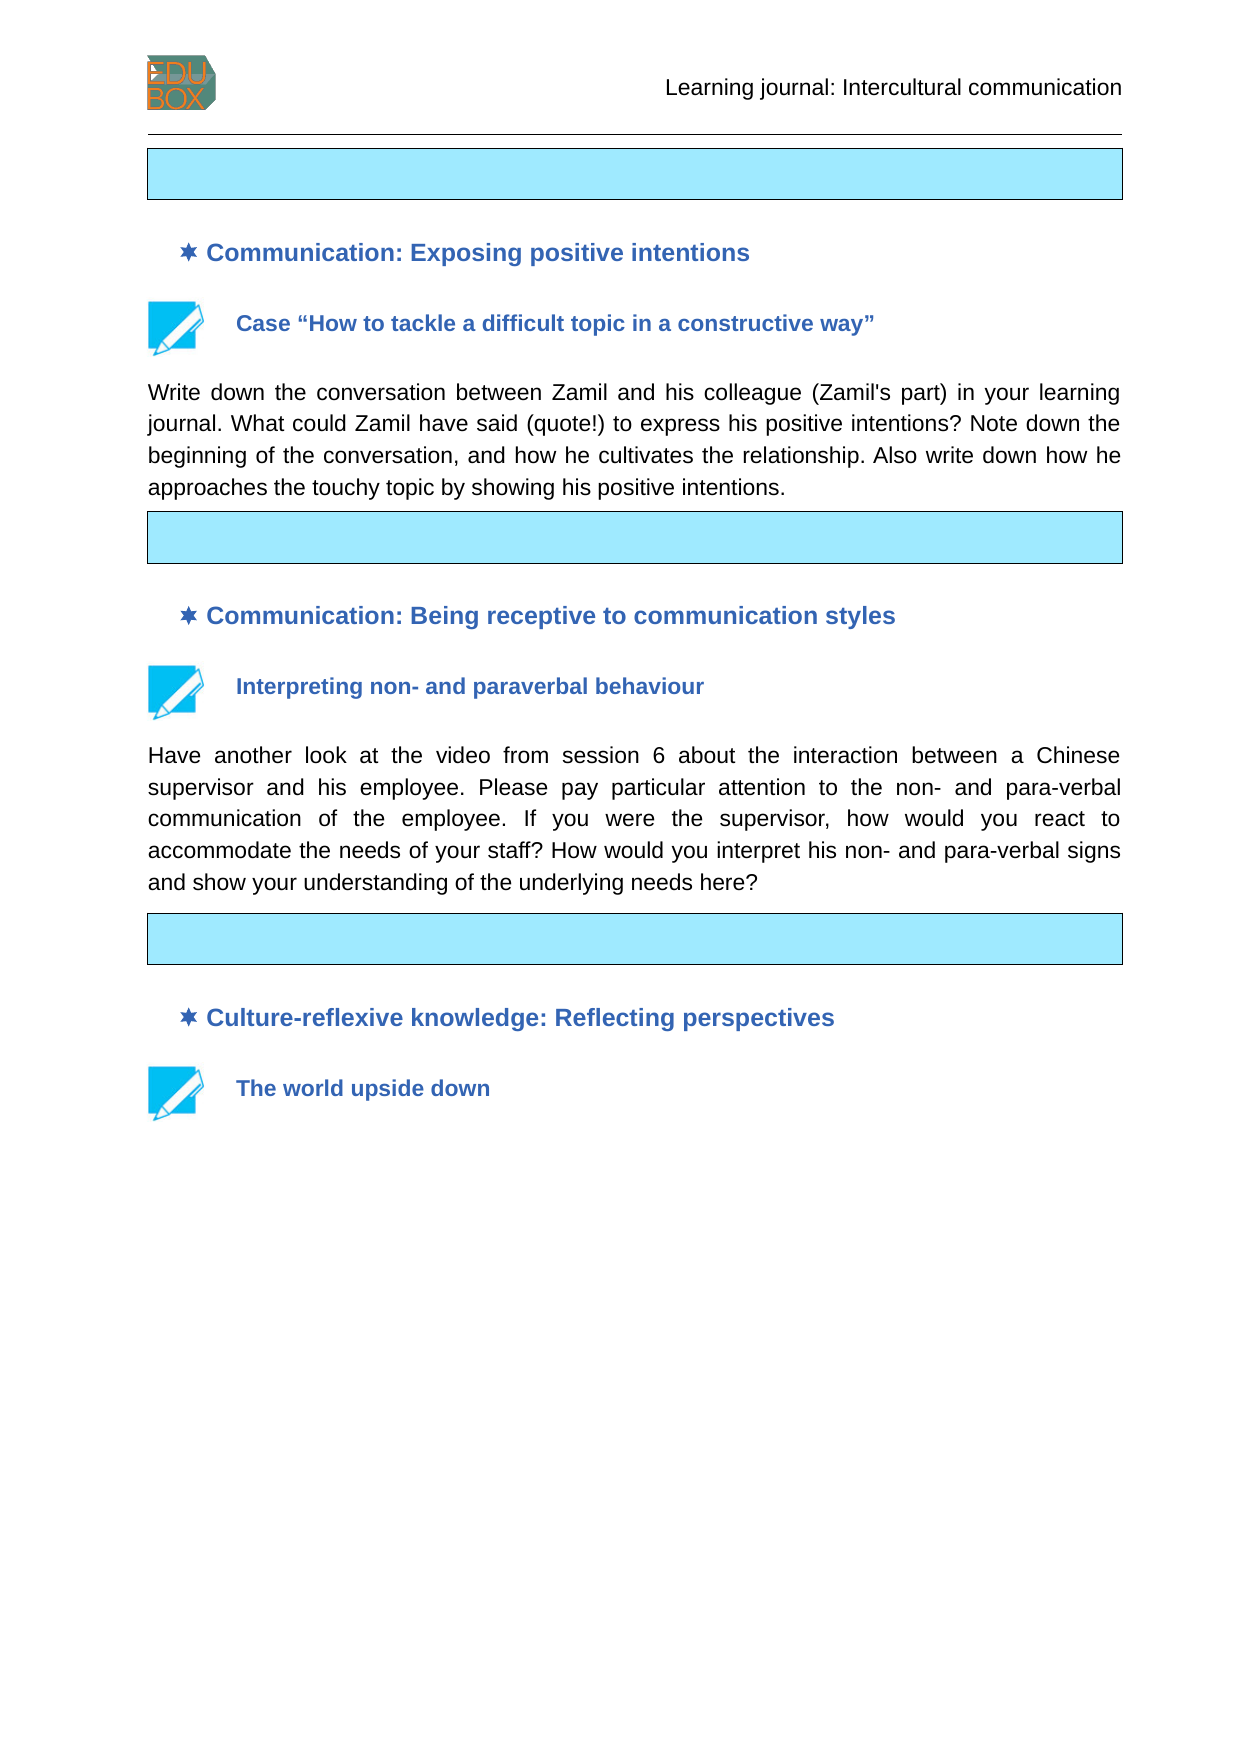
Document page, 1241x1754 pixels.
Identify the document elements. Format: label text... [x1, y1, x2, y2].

table_header [206, 297, 236, 354]
text Have another look at the video from session 6 about the interaction between a Chinese supervisor and his employee. Please pay particular attention to the non- and para-verbal communication of the employee. If you were the supervisor, how would you react to accommodate the needs of your staff? How would you interpret his non- and para-verbal signs and show your understanding of the underlying needs here? [148, 742, 1122, 895]
subtitle  Communication: Being receptive to communication styles [177, 601, 1122, 630]
subtitle  Culture-reflexive knowledge: Reflecting perspectives [177, 1002, 1122, 1031]
table_header [206, 661, 236, 717]
table_header [206, 1062, 236, 1119]
subtitle  Communication: Exposing positive intentions [177, 238, 1122, 266]
table_header [148, 149, 1122, 199]
table_header The world upside down [236, 1062, 1121, 1119]
table_header Interpreting non- and paraverbal behaviour [236, 661, 1121, 717]
table_header [148, 914, 1122, 964]
text Write down the conversation between Zamil and his colleague (Zamil's part) in your learning journal. What could Zamil have said (quote!) to express his positive intentions? Note down the beginning of the conversation, and how he cultivates the relationship. Also write down how he approaches the touchy topic by showing his positive intentions. [148, 379, 1122, 500]
table_header [148, 512, 1122, 563]
table_header Case “How to tackle a difficult topic in a constructive way” [236, 297, 1121, 354]
